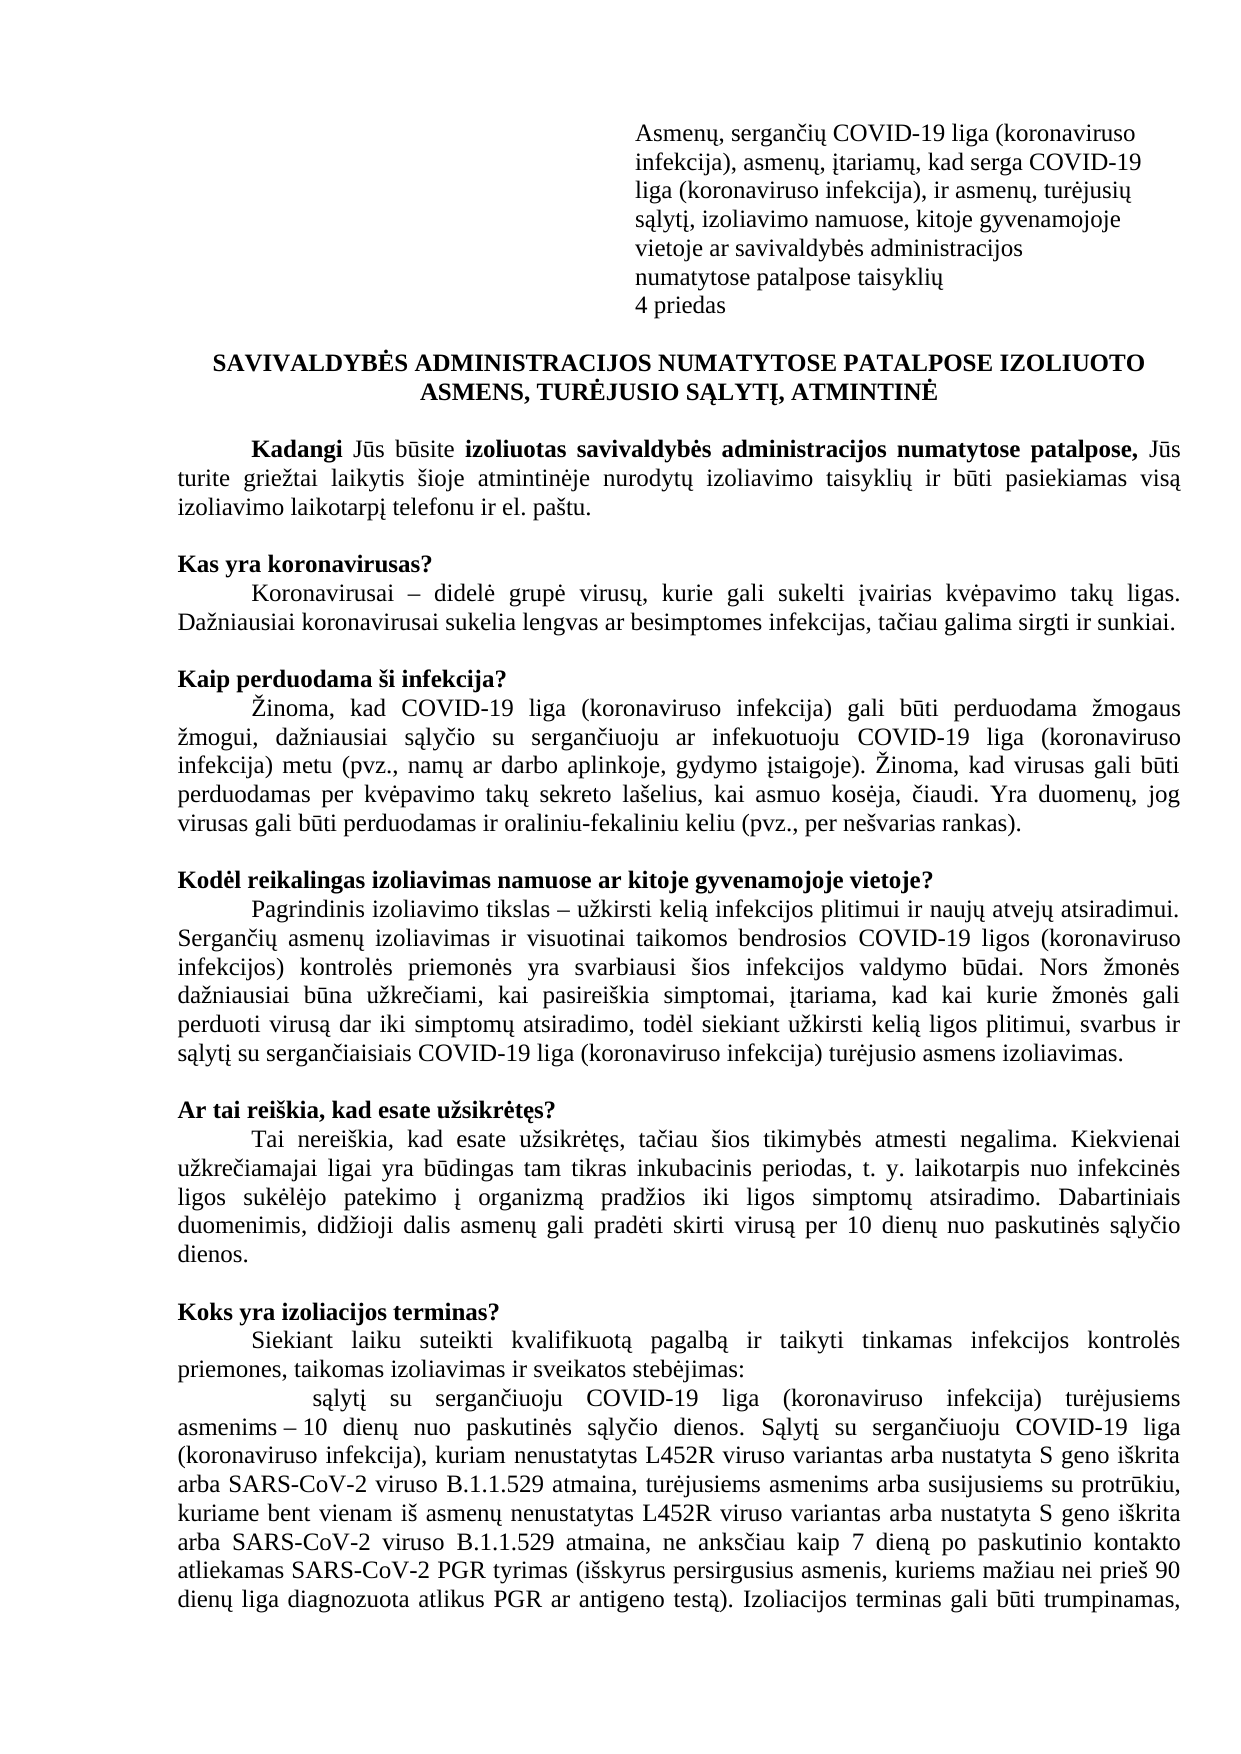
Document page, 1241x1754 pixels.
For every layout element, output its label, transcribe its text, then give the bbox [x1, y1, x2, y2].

text Koks yra izoliacijos terminas? [177, 1297, 1181, 1326]
text Asmenų, sergančių COVID-19 liga (koronaviruso [635, 118, 1181, 147]
text  sąlytį su sergančiuoju COVID-19 liga (koronaviruso infekcija) turėjusiems asmenims – 10 dienų nuo paskutinės sąlyčio dienos. Sąlytį su sergančiuoju COVID-19 liga (koronaviruso infekcija), kuriam nenustatytas L452R viruso variantas arba nustatyta S geno iškrita arba SARS-CoV-2 viruso B.1.1.529 atmaina, turėjusiems asmenims arba susijusiems su protrūkiu, kuriame bent vienam iš asmenų nenustatytas L452R viruso variantas arba nustatyta S geno iškrita arba SARS-CoV-2 viruso B.1.1.529 atmaina, ne anksčiau kaip 7 dieną po paskutinio kontakto atliekamas SARS-CoV-2 PGR tyrimas (išskyrus persirgusius asmenis, kuriems mažiau nei prieš 90 dienų liga diagnozuota atlikus PGR ar antigeno testą). Izoliacijos terminas gali būti trumpinamas, [177, 1383, 1181, 1613]
text Kas yra koronavirusas? [177, 549, 1181, 578]
text 4 priedas [635, 291, 1181, 319]
text numatytose patalpose taisyklių [635, 262, 1181, 291]
text Kaip perduodama ši infekcija? [177, 664, 1181, 693]
text Pagrindinis izoliavimo tikslas – užkirsti kelią infekcijos plitimui ir naujų atvejų atsiradimui. Sergančių asmenų izoliavimas ir visuotinai taikomos bendrosios COVID-19 ligos (koronaviruso infekcijos) kontrolės priemonės yra svarbiausi šios infekcijos valdymo būdai. Nors žmonės dažniausiai būna užkrečiami, kai pasireiškia simptomai, įtariama, kad kai kurie žmonės gali perduoti virusą dar iki simptomų atsiradimo, todėl siekiant užkirsti kelią ligos plitimui, svarbus ir sąlytį su sergančiaisiais COVID-19 liga (koronaviruso infekcija) turėjusio asmens izoliavimas. [177, 894, 1181, 1067]
text Koronavirusai – didelė grupė virusų, kurie gali sukelti įvairias kvėpavimo takų ligas. Dažniausiai koronavirusai sukelia lengvas ar besimptomes infekcijas, tačiau galima sirgti ir sunkiai. [177, 578, 1181, 636]
text infekcija), asmenų, įtariamų, kad serga COVID-19 [635, 147, 1181, 176]
text Siekiant laiku suteikti kvalifikuotą pagalbą ir taikyti tinkamas infekcijos kontrolės priemones, taikomas izoliavimas ir sveikatos stebėjimas: [177, 1326, 1181, 1383]
text Tai nereiškia, kad esate užsikrėtęs, tačiau šios tikimybės atmesti negalima. Kiekvienai užkrečiamajai ligai yra būdingas tam tikras inkubacinis periodas, t. y. laikotarpis nuo infekcinės ligos sukėlėjo patekimo į organizmą pradžios iki ligos simptomų atsiradimo. Dabartiniais duomenimis, didžioji dalis asmenų gali pradėti skirti virusą per 10 dienų nuo paskutinės sąlyčio dienos. [177, 1124, 1181, 1268]
text Kadangi Jūs būsite izoliuotas savivaldybės administracijos numatytose patalpose, Jūs turite griežtai laikytis šioje atmintinėje nurodytų izoliavimo taisyklių ir būti pasiekiamas visą izoliavimo laikotarpį telefonu ir el. paštu. [177, 434, 1181, 521]
text liga (koronaviruso infekcija), ir asmenų, turėjusių [635, 176, 1181, 204]
text sąlytį, izoliavimo namuose, kitoje gyvenamojoje [635, 204, 1181, 233]
text Ar tai reiškia, kad esate užsikrėtęs? [177, 1096, 1181, 1124]
text Žinoma, kad COVID-19 liga (koronaviruso infekcija) gali būti perduodama žmogaus žmogui, dažniausiai sąlyčio su sergančiuoju ar infekuotuoju COVID-19 liga (koronaviruso infekcija) metu (pvz., namų ar darbo aplinkoje, gydymo įstaigoje). Žinoma, kad virusas gali būti perduodamas per kvėpavimo takų sekreto lašelius, kai asmuo kosėja, čiaudi. Yra duomenų, jog virusas gali būti perduodamas ir oraliniu-fekaliniu keliu (pvz., per nešvarias rankas). [177, 693, 1181, 837]
text Kodėl reikalingas izoliavimas namuose ar kitoje gyvenamojoje vietoje? [177, 866, 1181, 894]
text vietoje ar savivaldybės administracijos [635, 233, 1181, 262]
text SAVIVALDYBĖS ADMINISTRACIJOS NUMATYTOSE PATALPOSE IZOLIUOTO ASMENS, TURĖJUSIO SĄLYTĮ, ATMINTINĖ [177, 348, 1181, 406]
